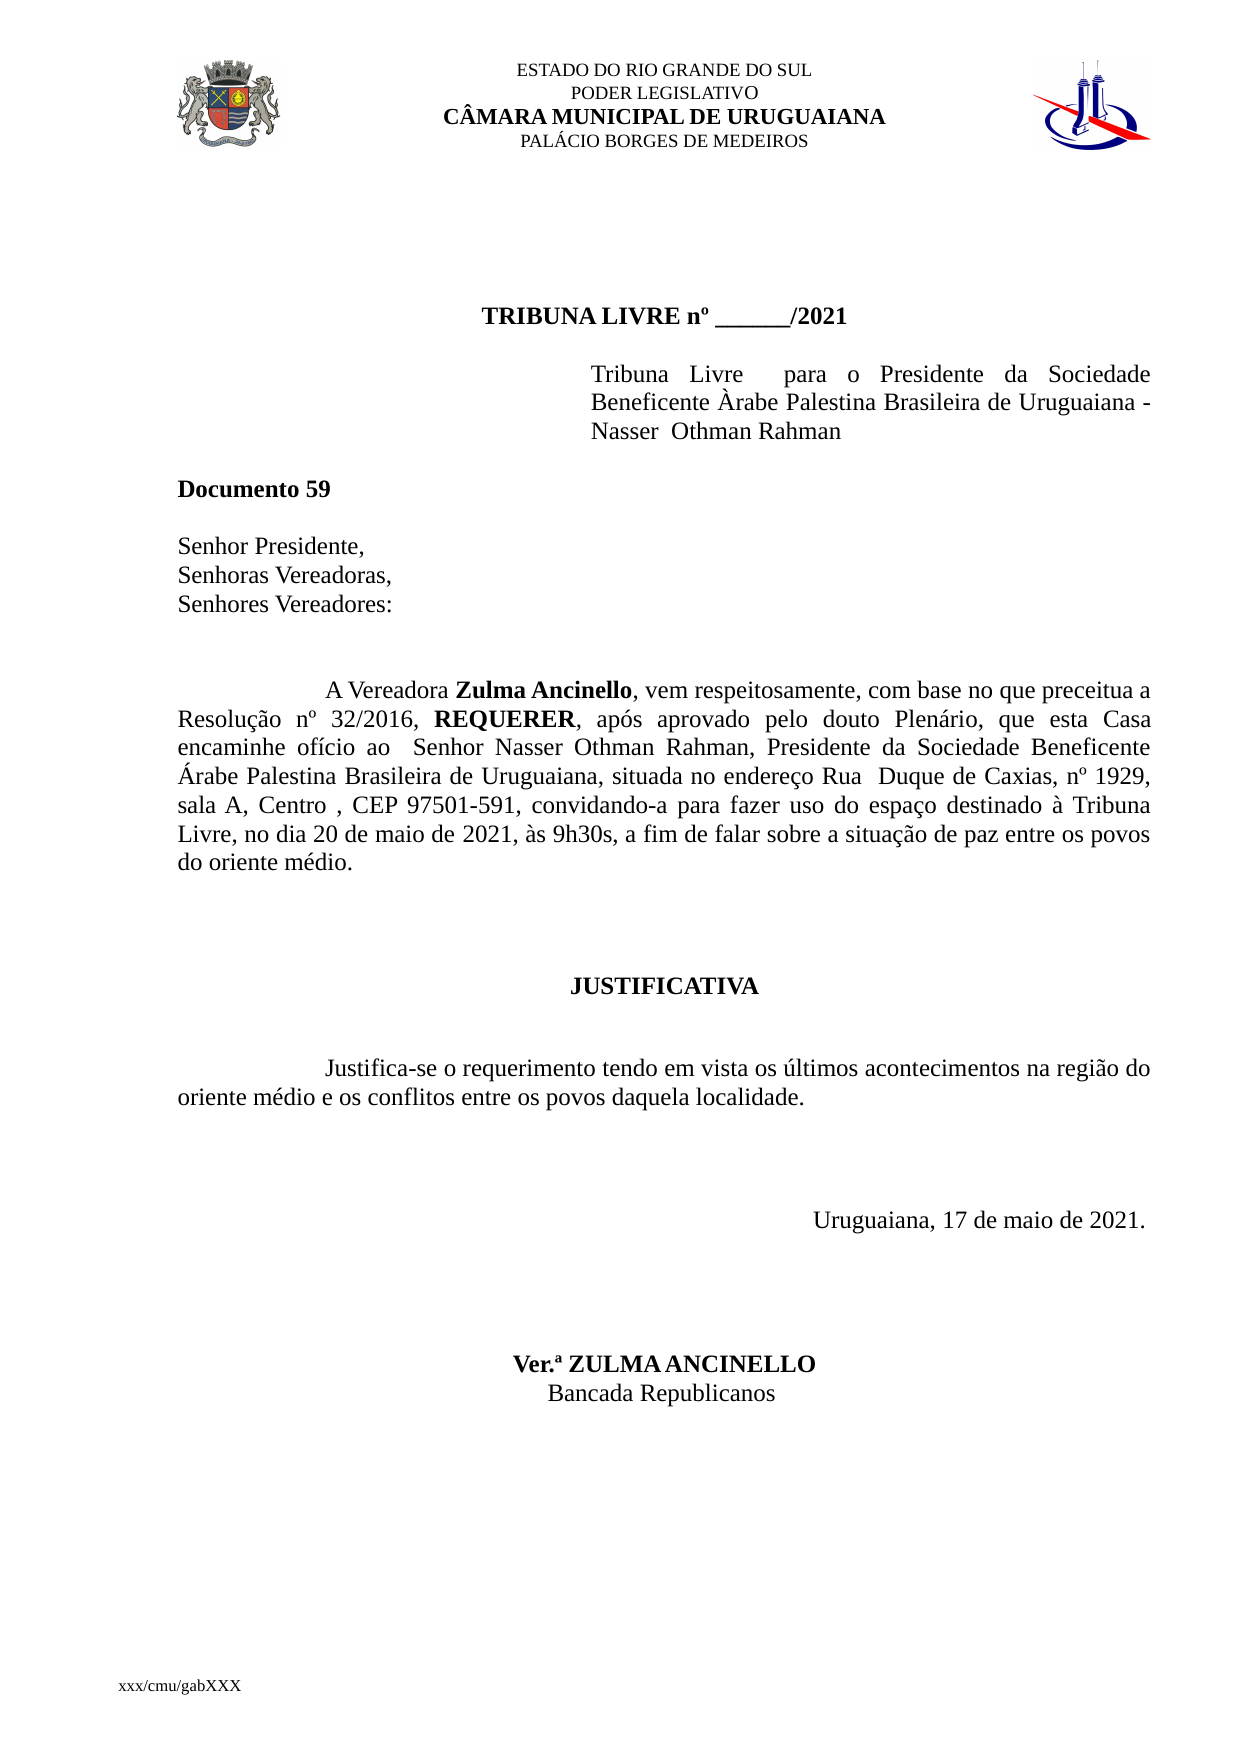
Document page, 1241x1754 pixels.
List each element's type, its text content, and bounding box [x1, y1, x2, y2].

text JUSTIFICATIVA [177, 971, 1152, 1000]
text Senhoras Vereadoras, [177, 560, 1152, 589]
text Bancada Republicanos [177, 1378, 1152, 1407]
text Ver.ª ZULMA ANCINELLO [177, 1349, 1152, 1378]
text Documento 59 [177, 474, 1152, 502]
text Tribuna Livre para o Presidente da Sociedade Beneficente Àrabe Palestina Brasileira de Uruguaiana - Nasser Othman Rahman [591, 359, 1152, 445]
text TRIBUNA LIVRE nº ______/2021 [177, 301, 1152, 330]
text Senhores Vereadores: [177, 589, 1152, 617]
text A Vereadora Zulma Ancinello, vem respeitosamente, com base no que preceitua a Resolução nº 32/2016, REQUERER, após aprovado pelo douto Plenário, que esta Casa encaminhe ofício ao Senhor Nasser Othman Rahman, Presidente da Sociedade Beneficente Árabe Palestina Brasileira de Uruguaiana, situada no endereço Rua Duque de Caxias, nº 1929, sala A, Centro , CEP 97501-591, convidando-a para fazer uso do espaço destinado à Tribuna Livre, no dia 20 de maio de 2021, às 9h30s, a fim de falar sobre a situação de paz entre os povos do oriente médio. [177, 675, 1152, 876]
picture [1032, 60, 1151, 150]
text Senhor Presidente, [177, 531, 1152, 560]
text Justifica-se o requerimento tendo em vista os últimos acontecimentos na região do oriente médio e os conflitos entre os povos daquela localidade. [177, 1053, 1152, 1111]
text Uruguaiana, 17 de maio de 2021. [177, 1205, 1152, 1234]
picture [176, 59, 282, 148]
